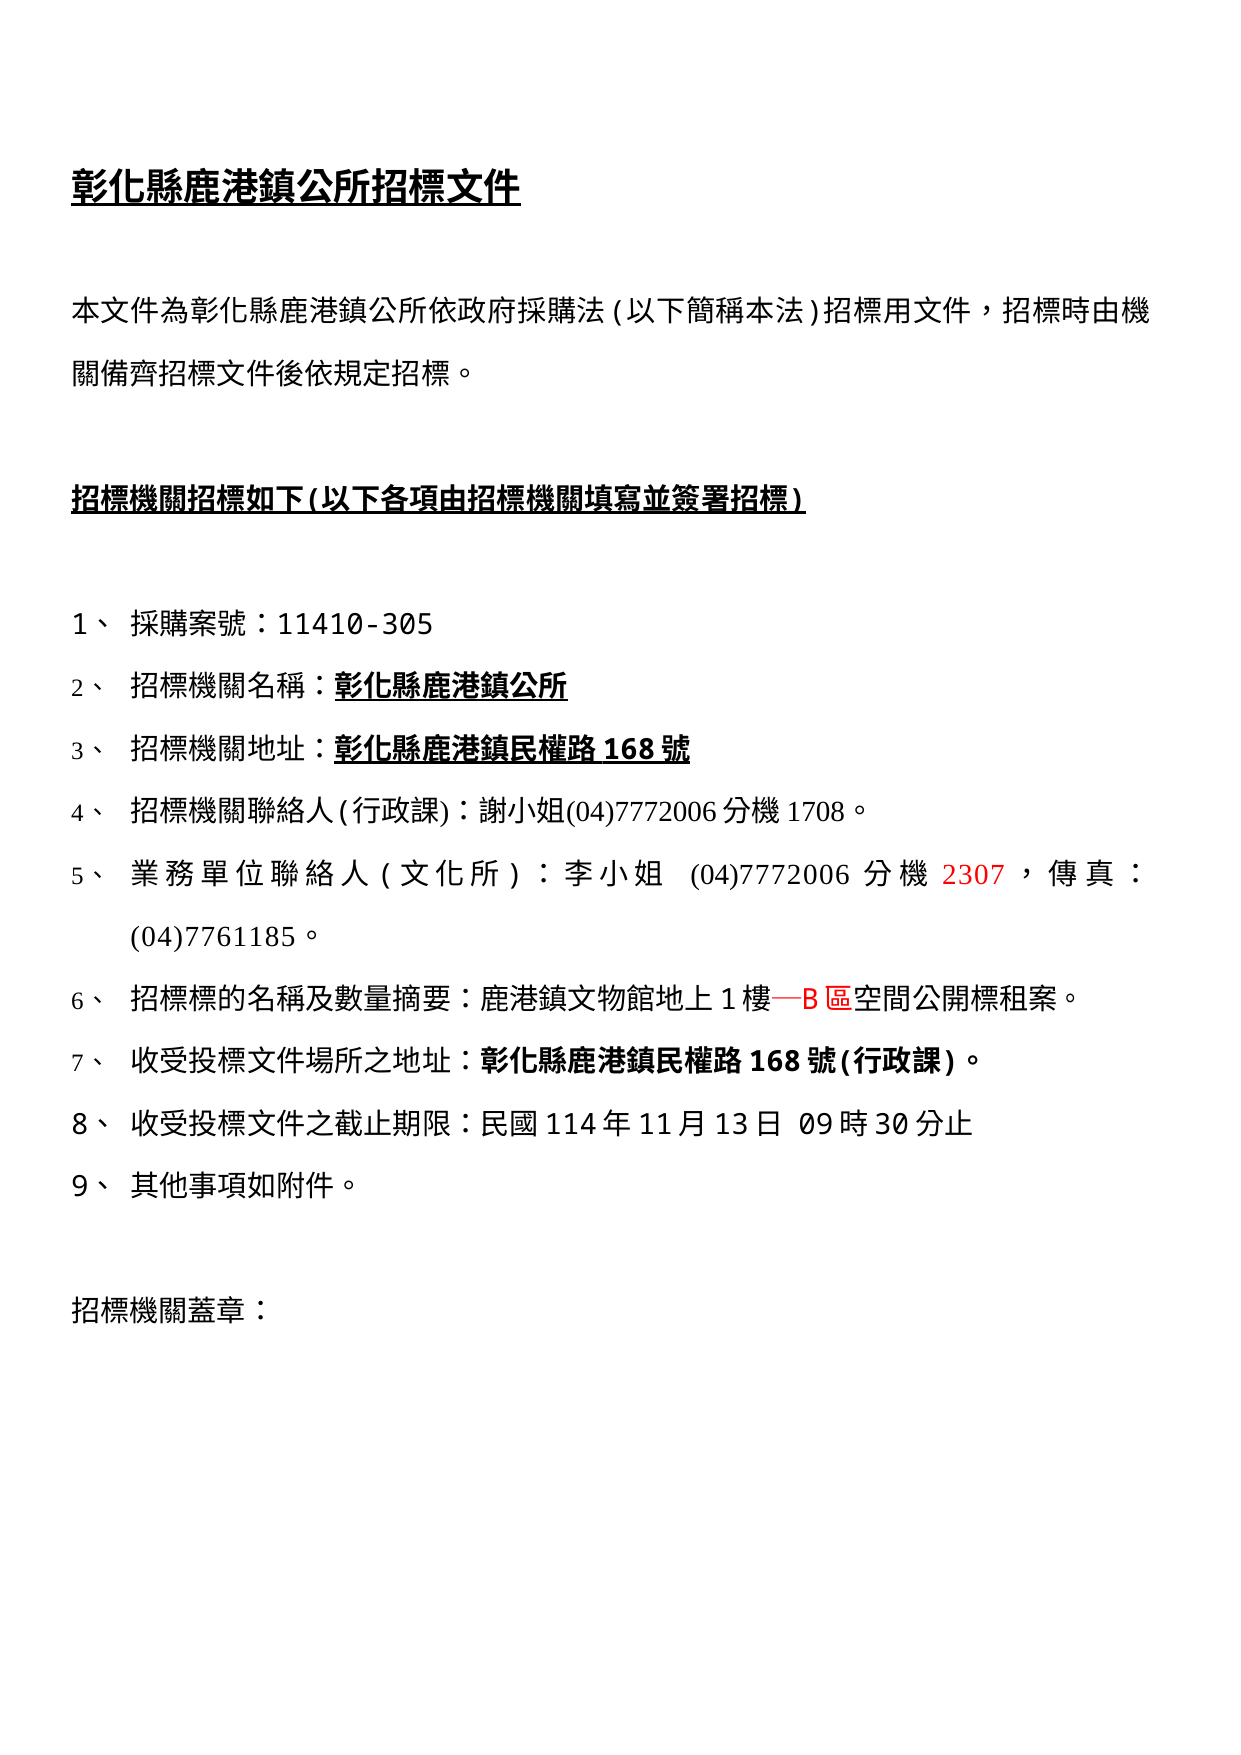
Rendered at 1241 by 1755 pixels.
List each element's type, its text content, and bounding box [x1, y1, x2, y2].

text 招標機關招標如下(以下各項由招標機關填寫並簽署招標) [71, 455, 1152, 517]
list 採購案號：11410-305 [71, 580, 1152, 642]
text 本文件為彰化縣鹿港鎮公所依政府採購法(以下簡稱本法)招標用文件，招標時由機關備齊招標文件後依規定招標。 [71, 267, 1152, 392]
list 其他事項如附件。 [71, 1142, 1152, 1205]
list 招標標的名稱及數量摘要：鹿港鎮文物館地上1樓─B區空間公開標租案。 [71, 955, 1152, 1017]
list 收受投標文件之截止期限：民國114年11月13日 09時30分止 [71, 1080, 1152, 1142]
text 彰化縣鹿港鎮公所招標文件 [71, 142, 1152, 205]
list 業務單位聯絡人(文化所)：李小姐 (04)7772006分機2307，傳真：(04)7761185。 [71, 830, 1152, 955]
list 招標機關地址：彰化縣鹿港鎮民權路168號 [71, 705, 1152, 767]
text 招標機關蓋章： [71, 1267, 1152, 1330]
list 招標機關名稱：彰化縣鹿港鎮公所 [71, 642, 1152, 705]
list 招標機關聯絡人(行政課)：謝小姐(04)7772006分機1708。 [71, 767, 1152, 830]
list 收受投標文件場所之地址：彰化縣鹿港鎮民權路168號(行政課)。 [71, 1017, 1152, 1080]
